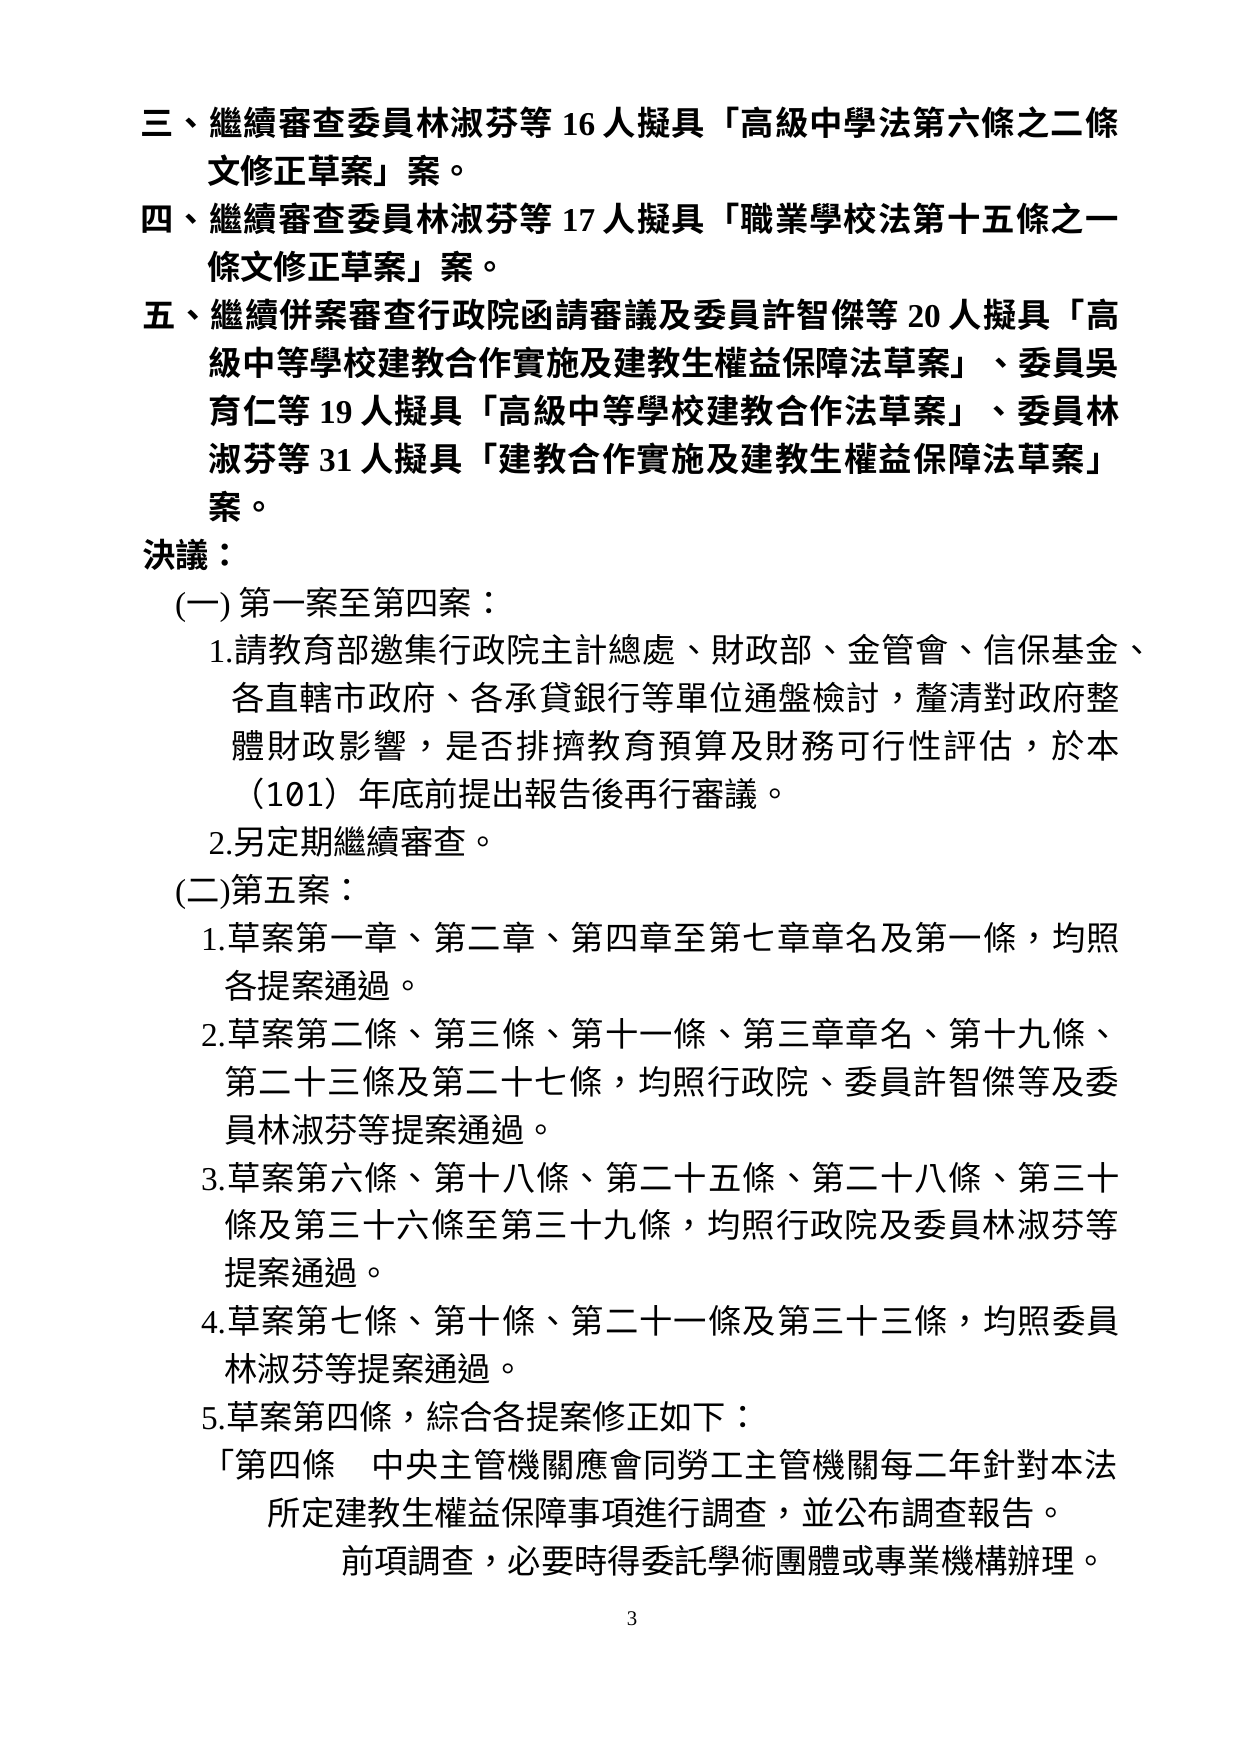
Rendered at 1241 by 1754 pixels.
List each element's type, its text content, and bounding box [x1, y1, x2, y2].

text 1.草案第一章、第二章、第四章至第七章章名及第一條，均照各提案通過。 [201, 912, 1120, 1008]
text 2.草案第二條、第三條、第十一條、第三章章名、第十九條、第二十三條及第二十七條，均照行政院、委員許智傑等及委員林淑芬等提案通過。 [201, 1008, 1120, 1152]
text 「第四條 中央主管機關應會同勞工主管機關每二年針對本法所定建教生權益保障事項進行調查，並公布調查報告。 [201, 1439, 1120, 1535]
text 決議： [142, 529, 1120, 577]
text 四、繼續審查委員林淑芬等17人擬具「職業學校法第十五條之一條文修正草案」案。 [140, 193, 1120, 289]
text 五、繼續併案審查行政院函請審議及委員許智傑等20人擬具「高級中等學校建教合作實施及建教生權益保障法草案」、委員吳育仁等19人擬具「高級中等學校建教合作法草案」、委員林淑芬等31人擬具「建教合作實施及建教生權益保障法草案」案。 [142, 289, 1120, 529]
text (一) 第一案至第四案： [175, 577, 1120, 624]
text 3.草案第六條、第十八條、第二十五條、第二十八條、第三十條及第三十六條至第三十九條，均照行政院及委員林淑芬等提案通過。 [201, 1152, 1120, 1295]
text 2.另定期繼續審查。 [208, 816, 1120, 864]
text (二)第五案： [175, 864, 1120, 912]
text 5.草案第四條，綜合各提案修正如下： [201, 1391, 1120, 1439]
text 前項調查，必要時得委託學術團體或專業機構辦理。 [224, 1535, 1120, 1583]
text 三、繼續審查委員林淑芬等16人擬具「高級中學法第六條之二條文修正草案」案。 [140, 97, 1120, 193]
text 1.請教育部邀集行政院主計總處、財政部、金管會、信保基金、各直轄市政府、各承貸銀行等單位通盤檢討，釐清對政府整體財政影響，是否排擠教育預算及財務可行性評估，於本（101）年底前提出報告後再行審議。 [208, 624, 1120, 816]
text 4.草案第七條、第十條、第二十一條及第三十三條，均照委員林淑芬等提案通過。 [201, 1295, 1120, 1391]
